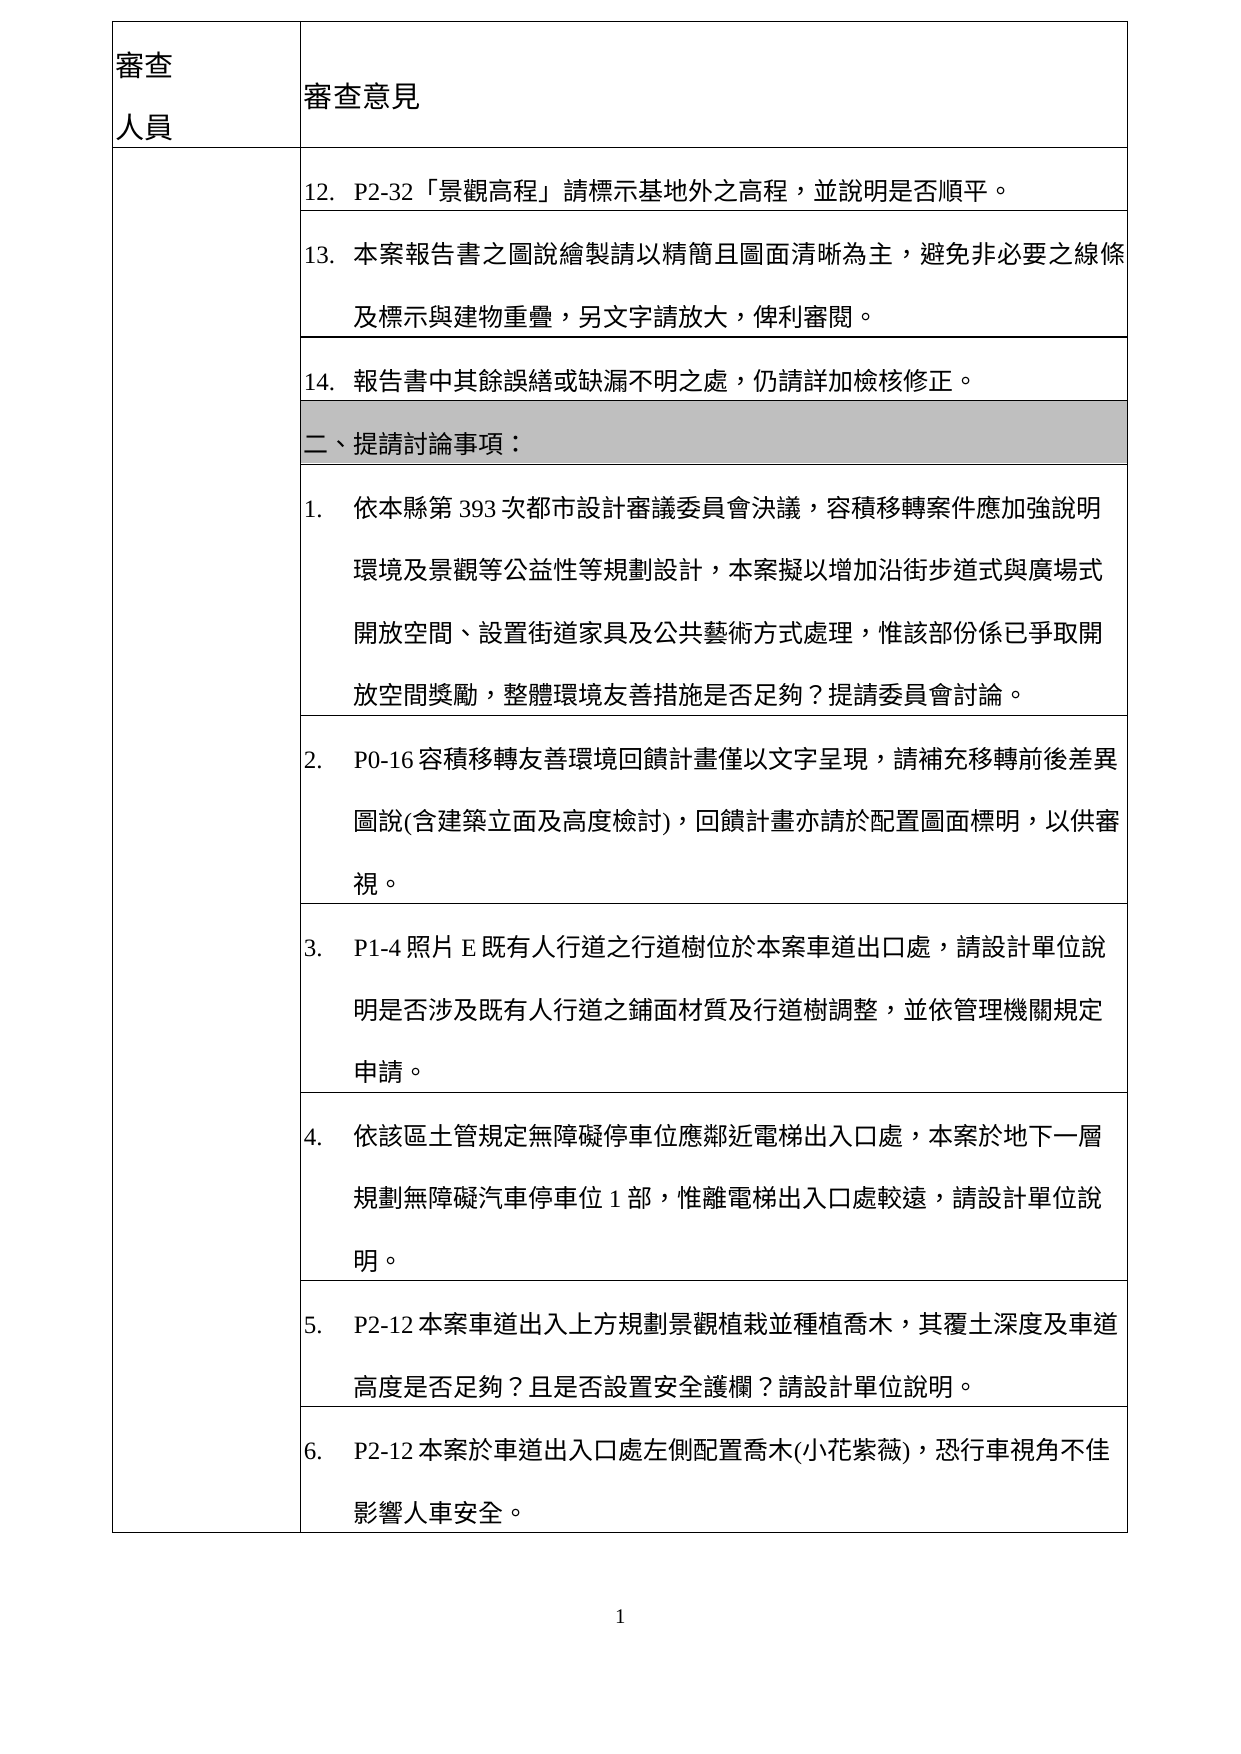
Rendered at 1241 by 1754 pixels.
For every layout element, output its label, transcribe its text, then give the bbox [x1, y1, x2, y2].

table_cell 二、提請討論事項： [301, 401, 1127, 463]
table_cell [113, 148, 300, 1532]
table_cell P2-12本案車道出入上方規劃景觀植栽並種植喬木，其覆土深度及車道高度是否足夠？且是否設置安全護欄？請設計單位說明。 [301, 1281, 1127, 1406]
table_header 審查 人員 [113, 22, 300, 147]
table_cell P2-12本案於車道出入口處左側配置喬木(小花紫薇)，恐行車視角不佳影響人車安全。 [301, 1407, 1127, 1532]
table_header 審查意見 [301, 22, 1127, 147]
table_cell P0-16容積移轉友善環境回饋計畫僅以文字呈現，請補充移轉前後差異圖說(含建築立面及高度檢討)，回饋計畫亦請於配置圖面標明，以供審視。 [301, 716, 1127, 903]
table_cell P2-32「景觀高程」請標示基地外之高程，並說明是否順平。 [301, 148, 1127, 210]
table_cell 依本縣第393次都市設計審議委員會決議，容積移轉案件應加強說明環境及景觀等公益性等規劃設計，本案擬以增加沿街步道式與廣場式開放空間、設置街道家具及公共藝術方式處理，惟該部份係已爭取開放空間獎勵，整體環境友善措施是否足夠？提請委員會討論。 [301, 465, 1127, 714]
table_cell 依該區土管規定無障礙停車位應鄰近電梯出入口處，本案於地下一層規劃無障礙汽車停車位1 部，惟離電梯出入口處較遠，請設計單位說明。 [301, 1093, 1127, 1280]
table_cell P1-4照片E既有人行道之行道樹位於本案車道出口處，請設計單位說明是否涉及既有人行道之鋪面材質及行道樹調整，並依管理機關規定申請。 [301, 904, 1127, 1092]
table_cell 本案報告書之圖說繪製請以精簡且圖面清晰為主，避免非必要之線條及標示與建物重疊，另文字請放大，俾利審閱。 [301, 211, 1127, 336]
table_cell 報告書中其餘誤繕或缺漏不明之處，仍請詳加檢核修正。 [301, 338, 1127, 400]
